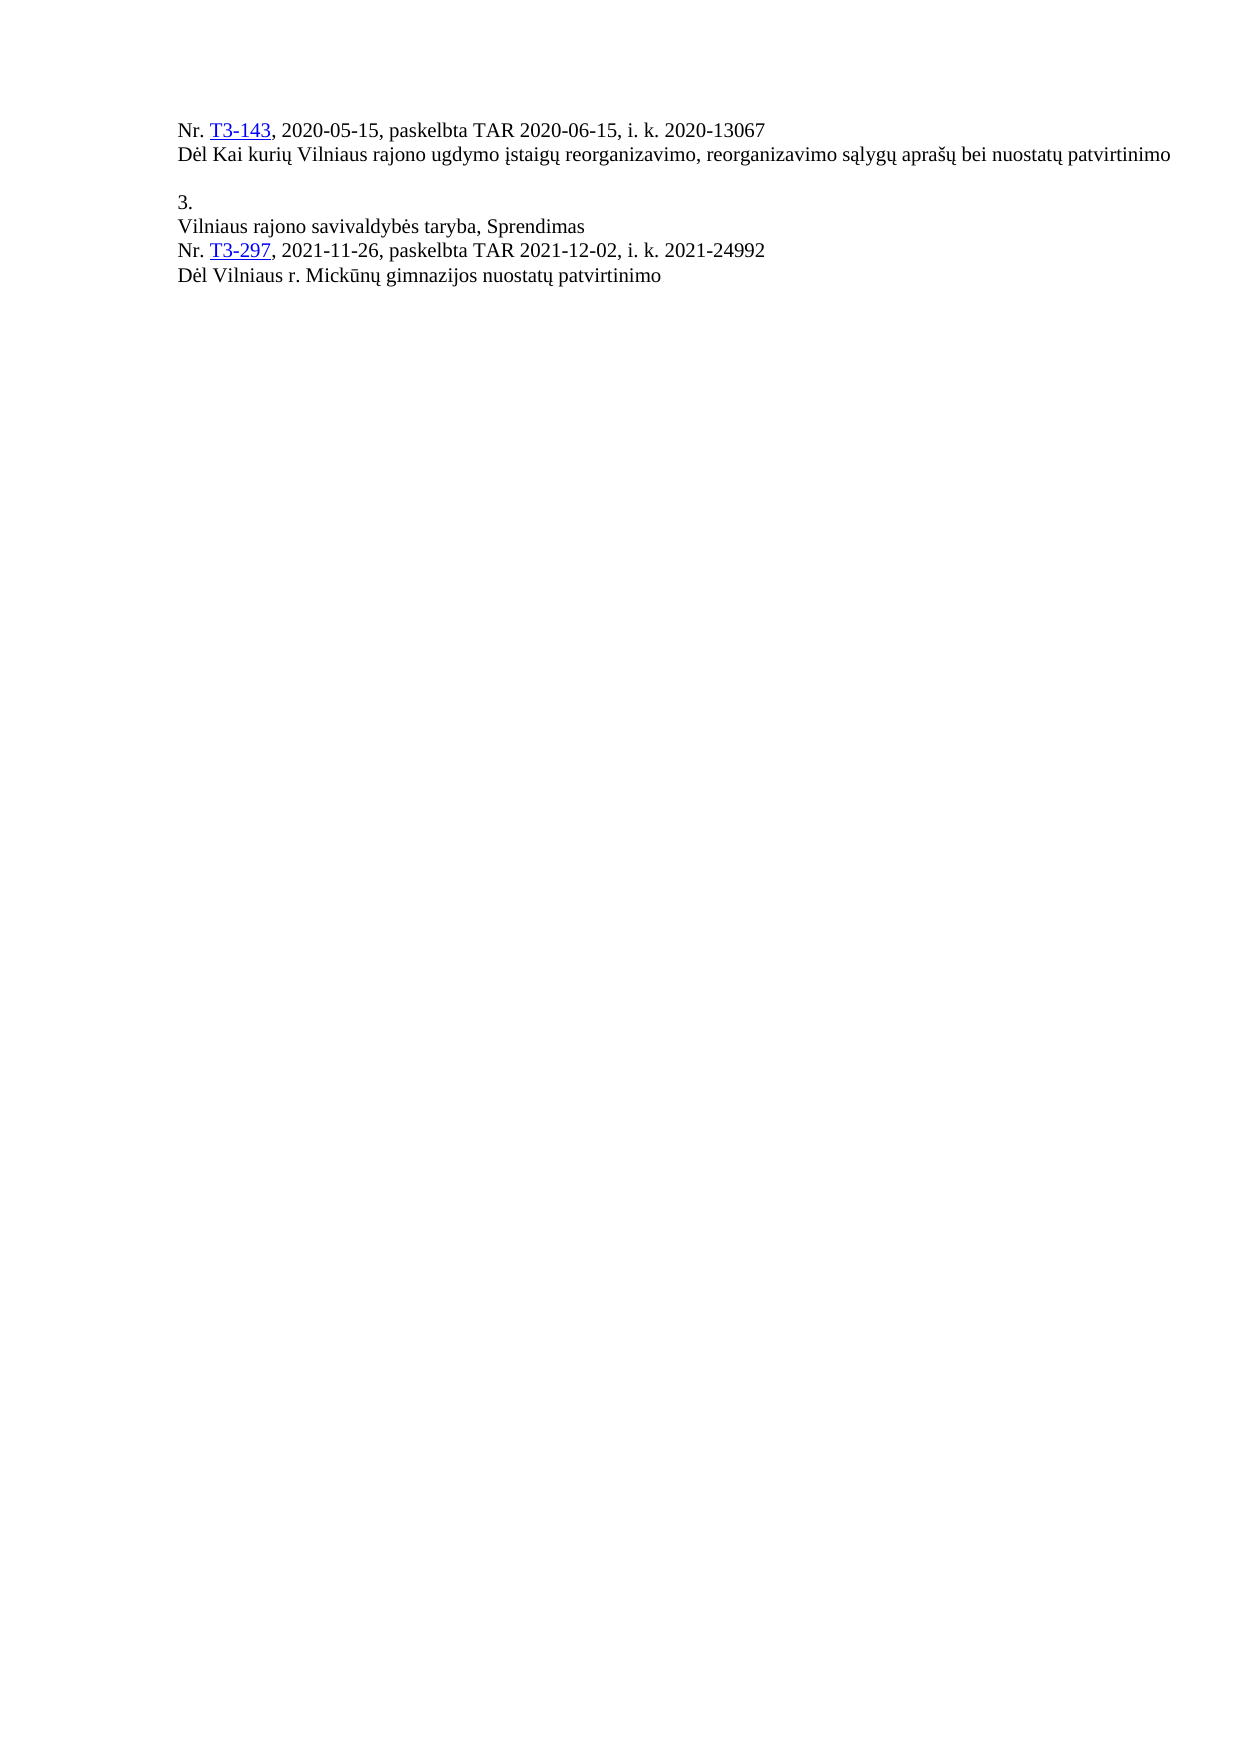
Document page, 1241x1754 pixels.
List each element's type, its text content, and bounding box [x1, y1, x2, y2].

text Nr. T3-143, 2020-05-15, paskelbta TAR 2020-06-15, i. k. 2020-13067 [177, 118, 1181, 142]
text Vilniaus rajono savivaldybės taryba, Sprendimas [177, 214, 1181, 238]
text Nr. T3-297, 2021-11-26, paskelbta TAR 2021-12-02, i. k. 2021-24992 [177, 238, 1181, 262]
text Dėl Kai kurių Vilniaus rajono ugdymo įstaigų reorganizavimo, reorganizavimo sąlygų aprašų bei nuostatų patvirtinimo [177, 142, 1181, 166]
text 3. [177, 190, 1181, 214]
text Dėl Vilniaus r. Mickūnų gimnazijos nuostatų patvirtinimo [177, 262, 1181, 287]
